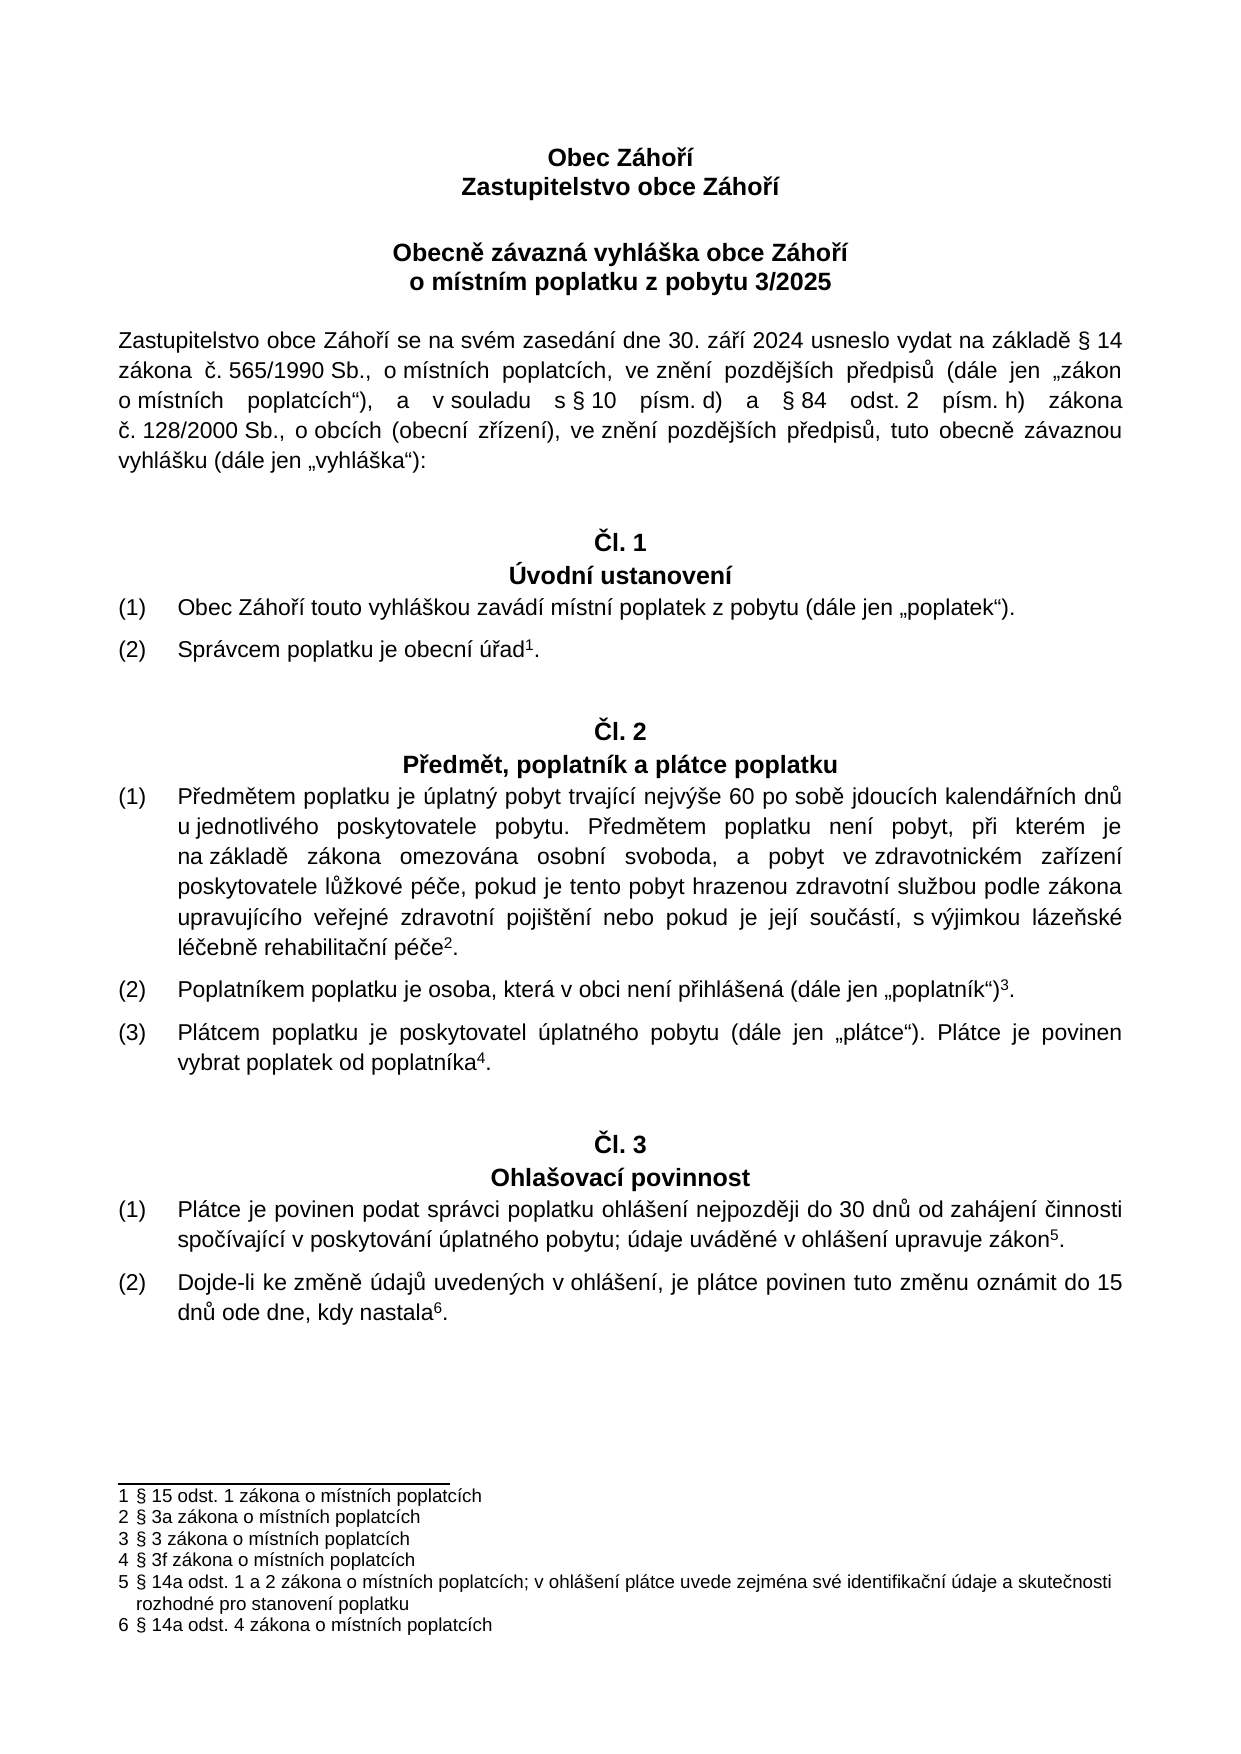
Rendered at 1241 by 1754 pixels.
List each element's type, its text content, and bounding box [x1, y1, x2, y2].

list Správcem poplatku je obecní úřad. [118, 636, 1122, 663]
list Dojde-li ke změně údajů uvedených v ohlášení, je plátce povinen tuto změnu oznámit do 15 dnů ode dne, kdy nastala. [118, 1268, 1122, 1325]
subtitle Obecně závazná vyhláška obce Záhoří o místním poplatku z pobytu 3/2025 [118, 238, 1122, 295]
text Zastupitelstvo obce Záhoří se na svém zasedání dne 30. září 2024 usneslo vydat na základě § 14 zákona č. 565/1990 Sb., o místních poplatcích, ve znění pozdějších předpisů (dále jen „zákon o místních poplatcích“), a v souladu s § 10 písm. d) a § 84 odst. 2 písm. h) zákona č. 128/2000 Sb., o obcích (obecní zřízení), ve znění pozdějších předpisů, tuto obecně závaznou vyhlášku (dále jen „vyhláška“): [118, 327, 1122, 474]
subtitle Čl. 3 Ohlašovací povinnost [118, 1129, 1122, 1191]
list Plátcem poplatku je poskytovatel úplatného pobytu (dále jen „plátce“). Plátce je povinen vybrat poplatek od poplatníka. [118, 1019, 1122, 1076]
list Poplatníkem poplatku je osoba, která v obci není přihlášená (dále jen „poplatník“). [118, 976, 1122, 1003]
subtitle Čl. 1 Úvodní ustanovení [118, 528, 1122, 589]
text Obec Záhoří Zastupitelstvo obce Záhoří [118, 143, 1122, 201]
list § 14a odst. 1 a 2 zákona o místních poplatcích; v ohlášení plátce uvede zejména své identifikační údaje a skutečnosti rozhodné pro stanovení poplatku [118, 1571, 1122, 1614]
list § 15 odst. 1 zákona o místních poplatcích [118, 1484, 1122, 1506]
list § 3a zákona o místních poplatcích [118, 1506, 1122, 1528]
list Obec Záhoří touto vyhláškou zavádí místní poplatek z pobytu (dále jen „poplatek“). [118, 594, 1122, 620]
subtitle Čl. 2 Předmět, poplatník a plátce poplatku [118, 717, 1122, 778]
list § 3 zákona o místních poplatcích [118, 1528, 1122, 1549]
list Předmětem poplatku je úplatný pobyt trvající nejvýše 60 po sobě jdoucích kalendářních dnů u jednotlivého poskytovatele pobytu. Předmětem poplatku není pobyt, při kterém je na základě zákona omezována osobní svoboda, a pobyt ve zdravotnickém zařízení poskytovatele lůžkové péče, pokud je tento pobyt hrazenou zdravotní službou podle zákona upravujícího veřejné zdravotní pojištění nebo pokud je její součástí, s výjimkou lázeňské léčebně rehabilitační péče. [118, 783, 1122, 960]
list § 14a odst. 4 zákona o místních poplatcích [118, 1614, 1122, 1635]
list Plátce je povinen podat správci poplatku ohlášení nejpozději do 30 dnů od zahájení činnosti spočívající v poskytování úplatného pobytu; údaje uváděné v ohlášení upravuje zákon. [118, 1196, 1122, 1252]
list § 3f zákona o místních poplatcích [118, 1549, 1122, 1571]
